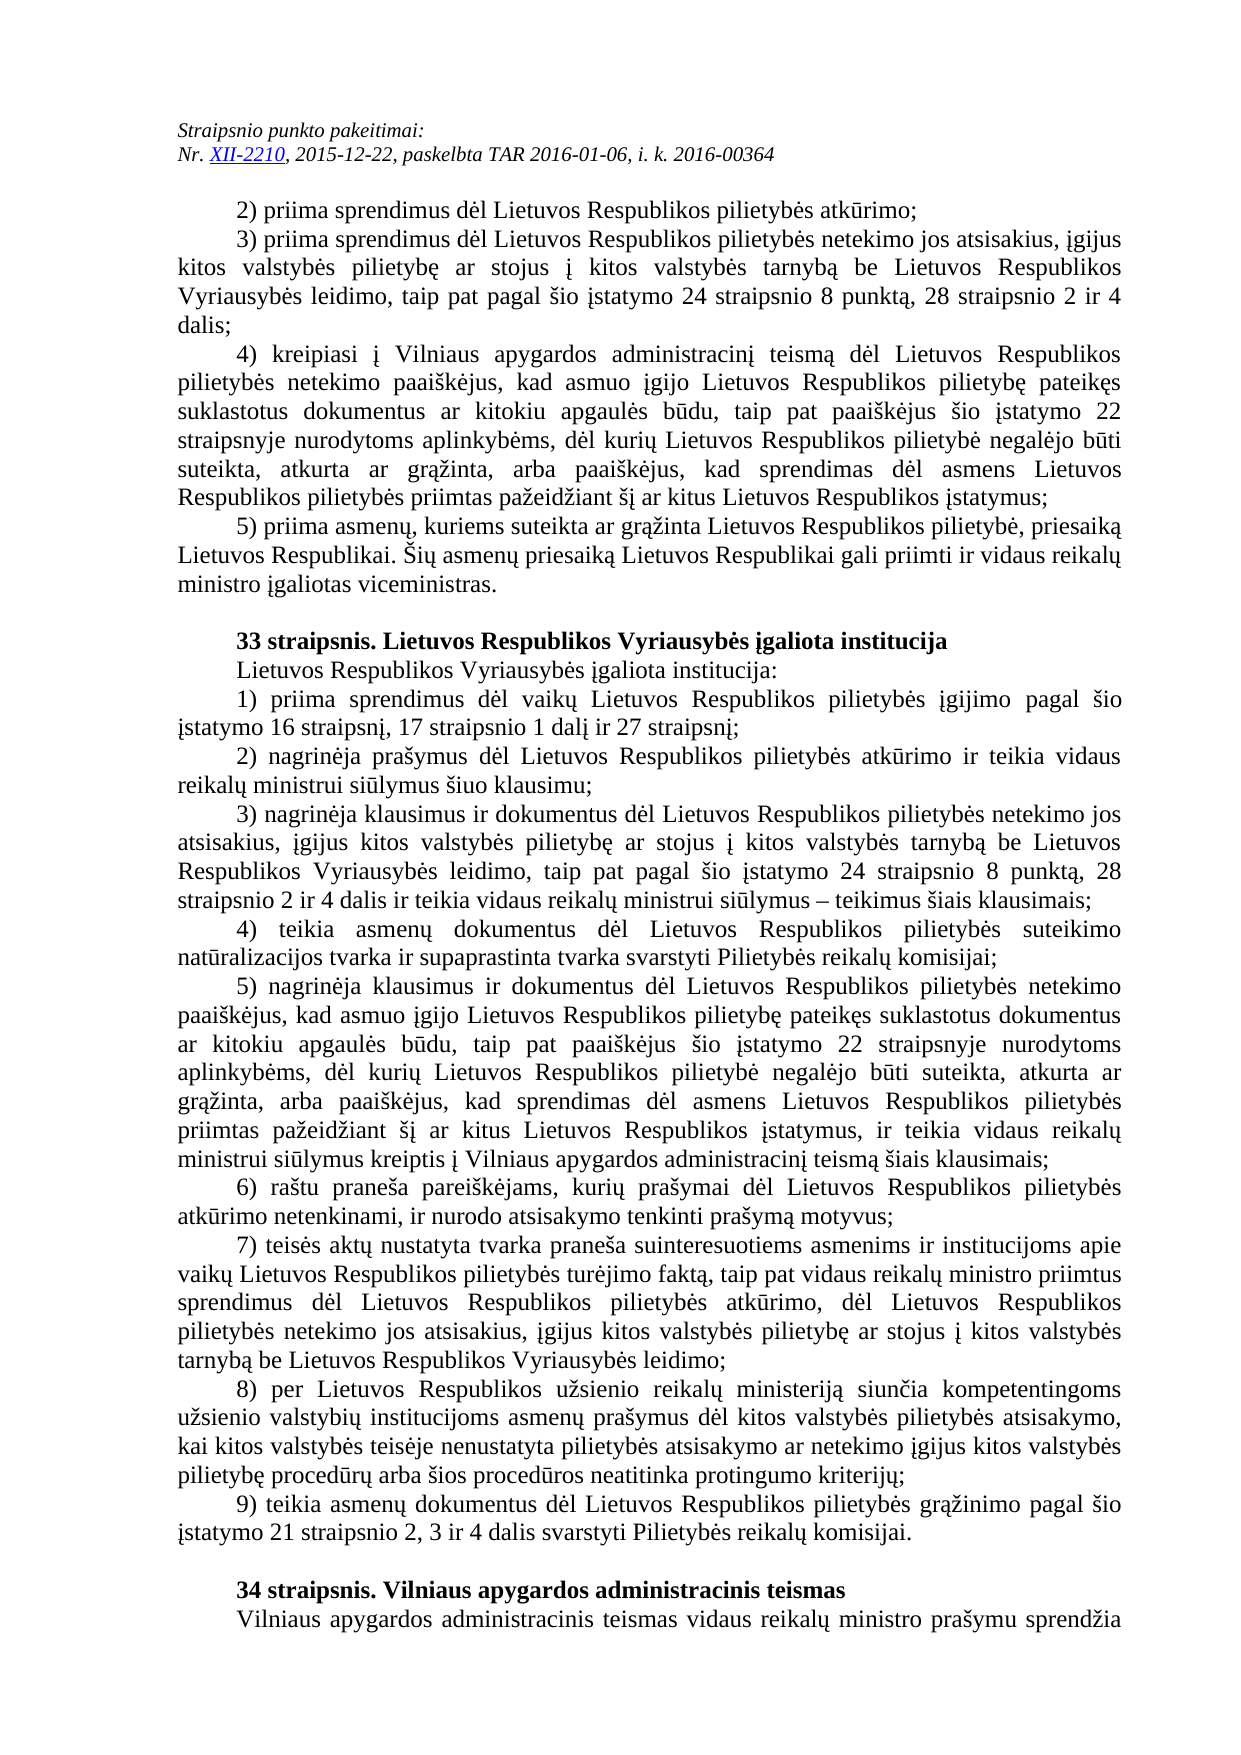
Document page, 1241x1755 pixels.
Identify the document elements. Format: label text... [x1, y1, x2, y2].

text 1) priima sprendimus dėl vaikų Lietuvos Respublikos pilietybės įgijimo pagal šio įstatymo 16 straipsnį, 17 straipsnio 1 dalį ir 27 straipsnį; [177, 684, 1122, 741]
text 4) kreipiasi į Vilniaus apygardos administracinį teismą dėl Lietuvos Respublikos pilietybės netekimo paaiškėjus, kad asmuo įgijo Lietuvos Respublikos pilietybę pateikęs suklastotus dokumentus ar kitokiu apgaulės būdu, taip pat paaiškėjus šio įstatymo 22 straipsnyje nurodytoms aplinkybėms, dėl kurių Lietuvos Respublikos pilietybė negalėjo būti suteikta, atkurta ar grąžinta, arba paaiškėjus, kad sprendimas dėl asmens Lietuvos Respublikos pilietybės priimtas pažeidžiant šį ar kitus Lietuvos Respublikos įstatymus; [177, 339, 1122, 511]
text 4) teikia asmenų dokumentus dėl Lietuvos Respublikos pilietybės suteikimo natūralizacijos tvarka ir supaprastinta tvarka svarstyti Pilietybės reikalų komisijai; [177, 914, 1122, 971]
text 34 straipsnis. Vilniaus apygardos administracinis teismas [177, 1575, 1122, 1604]
text 2) priima sprendimus dėl Lietuvos Respublikos pilietybės atkūrimo; [177, 195, 1122, 224]
text Nr. XII-2210, 2015-12-22, paskelbta TAR 2016-01-06, i. k. 2016-00364 [177, 142, 1122, 166]
text 3) nagrinėja klausimus ir dokumentus dėl Lietuvos Respublikos pilietybės netekimo jos atsisakius, įgijus kitos valstybės pilietybę ar stojus į kitos valstybės tarnybą be Lietuvos Respublikos Vyriausybės leidimo, taip pat pagal šio įstatymo 24 straipsnio 8 punktą, 28 straipsnio 2 ir 4 dalis ir teikia vidaus reikalų ministrui siūlymus – teikimus šiais klausimais; [177, 799, 1122, 914]
text 6) raštu praneša pareiškėjams, kurių prašymai dėl Lietuvos Respublikos pilietybės atkūrimo netenkinami, ir nurodo atsisakymo tenkinti prašymą motyvus; [177, 1172, 1122, 1230]
text 8) per Lietuvos Respublikos užsienio reikalų ministeriją siunčia kompetentingoms užsienio valstybių institucijoms asmenų prašymus dėl kitos valstybės pilietybės atsisakymo, kai kitos valstybės teisėje nenustatyta pilietybės atsisakymo ar netekimo įgijus kitos valstybės pilietybę procedūrų arba šios procedūros neatitinka protingumo kriterijų; [177, 1374, 1122, 1489]
text 2) nagrinėja prašymus dėl Lietuvos Respublikos pilietybės atkūrimo ir teikia vidaus reikalų ministrui siūlymus šiuo klausimu; [177, 741, 1122, 799]
text 5) priima asmenų, kuriems suteikta ar grąžinta Lietuvos Respublikos pilietybė, priesaiką Lietuvos Respublikai. Šių asmenų priesaiką Lietuvos Respublikai gali priimti ir vidaus reikalų ministro įgaliotas viceministras. [177, 511, 1122, 597]
text 7) teisės aktų nustatyta tvarka praneša suinteresuotiems asmenims ir institucijoms apie vaikų Lietuvos Respublikos pilietybės turėjimo faktą, taip pat vidaus reikalų ministro priimtus sprendimus dėl Lietuvos Respublikos pilietybės atkūrimo, dėl Lietuvos Respublikos pilietybės netekimo jos atsisakius, įgijus kitos valstybės pilietybę ar stojus į kitos valstybės tarnybą be Lietuvos Respublikos Vyriausybės leidimo; [177, 1230, 1122, 1374]
text Vilniaus apygardos administracinis teismas vidaus reikalų ministro prašymu sprendžia [177, 1604, 1122, 1632]
text 5) nagrinėja klausimus ir dokumentus dėl Lietuvos Respublikos pilietybės netekimo paaiškėjus, kad asmuo įgijo Lietuvos Respublikos pilietybę pateikęs suklastotus dokumentus ar kitokiu apgaulės būdu, taip pat paaiškėjus šio įstatymo 22 straipsnyje nurodytoms aplinkybėms, dėl kurių Lietuvos Respublikos pilietybė negalėjo būti suteikta, atkurta ar grąžinta, arba paaiškėjus, kad sprendimas dėl asmens Lietuvos Respublikos pilietybės priimtas pažeidžiant šį ar kitus Lietuvos Respublikos įstatymus, ir teikia vidaus reikalų ministrui siūlymus kreiptis į Vilniaus apygardos administracinį teismą šiais klausimais; [177, 971, 1122, 1172]
text 9) teikia asmenų dokumentus dėl Lietuvos Respublikos pilietybės grąžinimo pagal šio įstatymo 21 straipsnio 2, 3 ir 4 dalis svarstyti Pilietybės reikalų komisijai. [177, 1489, 1122, 1546]
text Lietuvos Respublikos Vyriausybės įgaliota institucija: [177, 655, 1122, 684]
text 33 straipsnis. Lietuvos Respublikos Vyriausybės įgaliota institucija [177, 626, 1122, 655]
text 3) priima sprendimus dėl Lietuvos Respublikos pilietybės netekimo jos atsisakius, įgijus kitos valstybės pilietybę ar stojus į kitos valstybės tarnybą be Lietuvos Respublikos Vyriausybės leidimo, taip pat pagal šio įstatymo 24 straipsnio 8 punktą, 28 straipsnio 2 ir 4 dalis; [177, 224, 1122, 339]
text Straipsnio punkto pakeitimai: [177, 118, 1122, 142]
